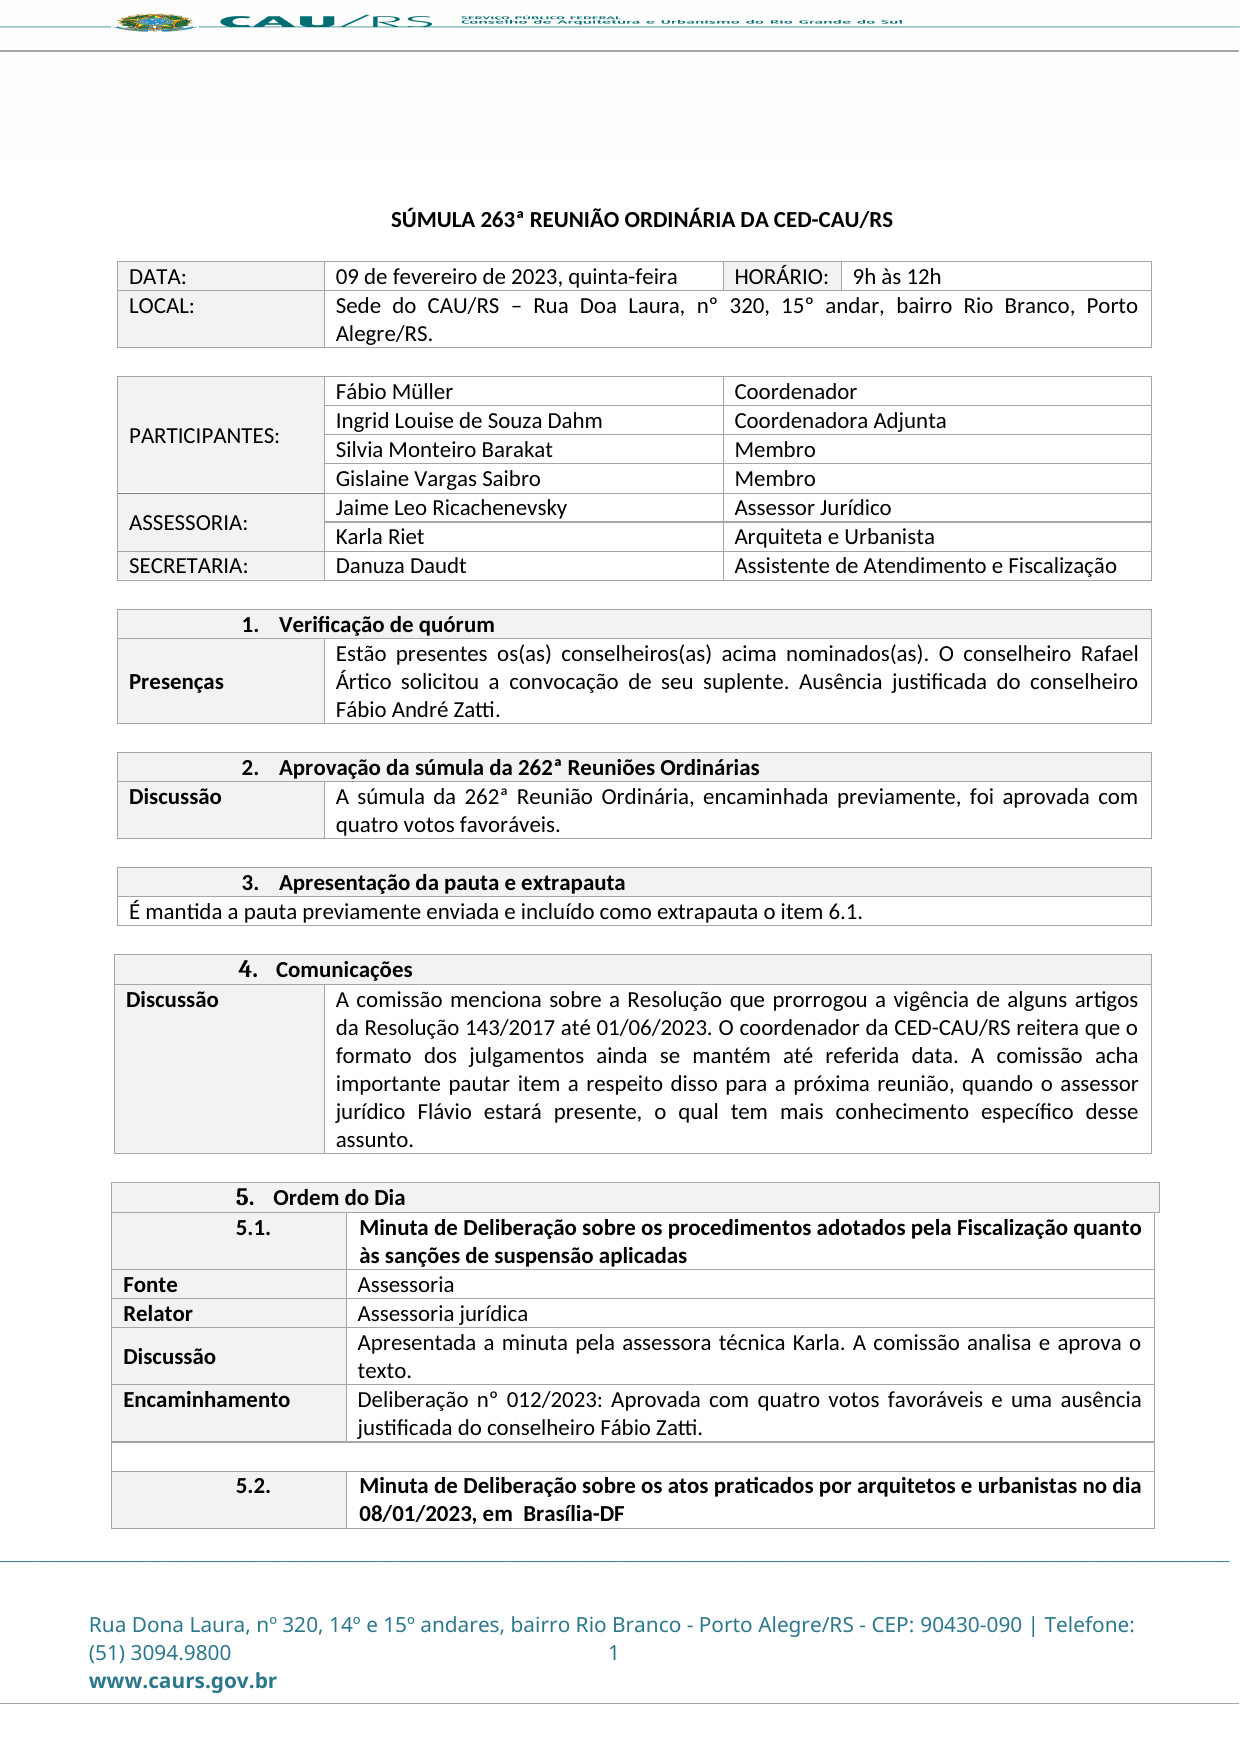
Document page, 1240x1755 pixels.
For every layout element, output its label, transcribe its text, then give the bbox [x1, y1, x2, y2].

table_cell [1155, 1327, 1159, 1384]
table_cell [1155, 1384, 1159, 1441]
table_cell Deliberação nº 012/2023: Aprovada com quatro votos favoráveis e uma ausência justificada do conselheiro Fábio Zatti. [347, 1385, 1154, 1441]
table_cell [118, 724, 1151, 752]
table_header 09 de fevereiro de 2023, quinta-feira [325, 262, 723, 290]
table_cell Minuta de Deliberação sobre os atos praticados por arquitetos e urbanistas no dia 08/01/2023, em Brasília-DF [347, 1472, 1154, 1528]
table_cell Assessoria [347, 1270, 1154, 1298]
table_cell [1155, 1298, 1159, 1327]
table_cell [1155, 1269, 1159, 1298]
table_cell [1155, 1441, 1159, 1471]
table_cell [112, 1213, 346, 1269]
table_cell Discussão [118, 782, 324, 838]
table_header Fábio Müller [325, 377, 723, 405]
table_cell Coordenadora Adjunta [724, 406, 1151, 434]
table_cell Estão presentes os(as) conselheiros(as) acima nominados(as). O conselheiro Rafael Ártico solicitou a convocação de seu suplente. Ausência justificada do conselheiro Fábio André Zatti. [325, 639, 1151, 723]
table_cell Discussão [112, 1328, 346, 1384]
table_cell [112, 1443, 1154, 1471]
table_cell Gislaine Vargas Saibro [325, 464, 723, 492]
table_cell Membro [724, 464, 1151, 492]
table_cell Presenças [118, 639, 324, 723]
table_header Verificação de quórum [118, 610, 1151, 638]
table_cell Assistente de Atendimento e Fiscalização [724, 552, 1151, 579]
table_cell A súmula da 262ª Reunião Ordinária, encaminhada previamente, foi aprovada com quatro votos favoráveis. [325, 782, 1151, 838]
table_cell Minuta de Deliberação sobre os procedimentos adotados pela Fiscalização quanto às sanções de suspensão aplicadas [347, 1213, 1154, 1269]
table_cell Assessor Jurídico [724, 494, 1151, 521]
table_header DATA: [118, 262, 324, 290]
table_cell Ingrid Louise de Souza Dahm [325, 406, 723, 434]
table_cell Jaime Leo Ricachenevsky [325, 494, 723, 521]
table_cell Arquiteta e Urbanista [724, 523, 1151, 551]
table_cell [1155, 1213, 1159, 1269]
table_cell [1155, 1471, 1159, 1528]
table_header 9h às 12h [842, 262, 1151, 290]
table_header Comunicações [115, 955, 1151, 984]
table_cell Relator [112, 1299, 346, 1327]
table_cell Fonte [112, 1270, 346, 1298]
table_cell Sede do CAU/RS – Rua Doa Laura, nº 320, 15º andar, bairro Rio Branco, Porto Alegre/RS. [325, 291, 1151, 347]
table_cell Encaminhamento [112, 1385, 346, 1441]
table_header Ordem do Dia [112, 1183, 1159, 1212]
table_cell Assessoria jurídica [347, 1299, 1154, 1327]
text SÚMULA 263ª REUNIÃO ORDINÁRIA DA CED-CAU/RS [148, 205, 1137, 233]
table_cell Apresentada a minuta pela assessora técnica Karla. A comissão analisa e aprova o texto. [347, 1328, 1154, 1384]
table_cell Discussão [115, 985, 324, 1153]
table_cell Karla Riet [325, 523, 723, 551]
table_cell É mantida a pauta previamente enviada e incluído como extrapauta o item 6.1. [118, 897, 1151, 925]
table_cell Aprovação da súmula da 262ª Reuniões Ordinárias [118, 753, 1151, 781]
table_header HORÁRIO: [724, 262, 841, 290]
table_cell [112, 1472, 346, 1528]
table_cell Silvia Monteiro Barakat [325, 435, 723, 463]
table_cell ASSESSORIA: [118, 494, 324, 551]
table_cell SECRETARIA: [118, 552, 324, 579]
table_cell LOCAL: [118, 291, 324, 347]
table_cell Membro [724, 435, 1151, 463]
table_header Coordenador [724, 377, 1151, 405]
table_cell A comissão menciona sobre a Resolução que prorrogou a vigência de alguns artigos da Resolução 143/2017 até 01/06/2023. O coordenador da CED-CAU/RS reitera que o formato dos julgamentos ainda se mantém até referida data. A comissão acha importante pautar item a respeito disso para a próxima reunião, quando o assessor jurídico Flávio estará presente, o qual tem mais conhecimento específico desse assunto. [325, 985, 1151, 1153]
table_header PARTICIPANTES: [118, 377, 324, 492]
table_cell Danuza Daudt [325, 552, 723, 579]
table_header Apresentação da pauta e extrapauta [118, 868, 1151, 896]
